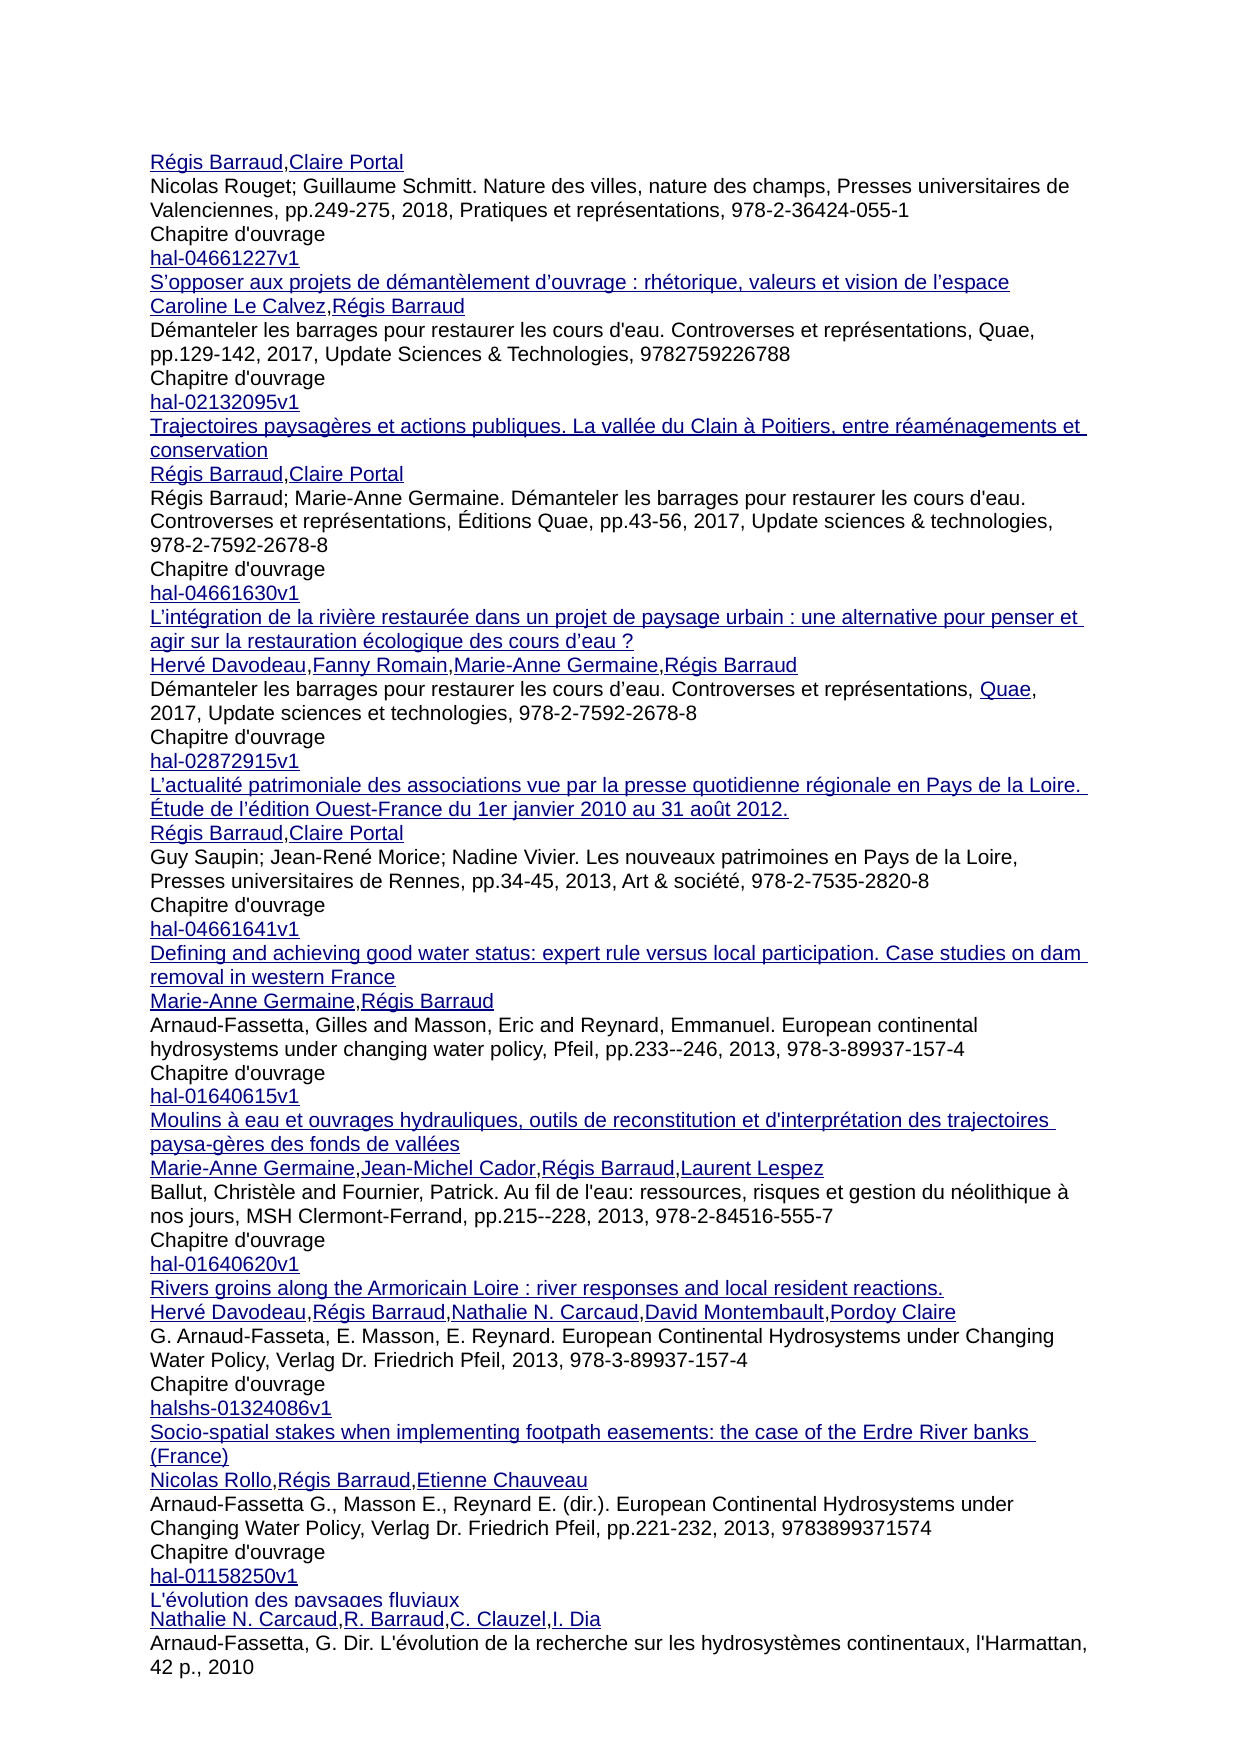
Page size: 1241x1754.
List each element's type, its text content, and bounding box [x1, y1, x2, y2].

table_cell Régis Barraud,Claire Portal Nicolas Rouget; Guillaume Schmitt. Nature des villes, nature des champs, Presses universitaires de Valenciennes, pp.249-275, 2018, Pratiques et représentations, 978-2-36424-055-1 Chapitre d'ouvrage hal-04661227v1 [150, 150, 1090, 270]
table_cell L’intégration de la rivière restaurée dans un projet de paysage urbain : une alternative pour penser et agir sur la restauration écologique des cours d’eau ? Hervé Davodeau,Fanny Romain,Marie-Anne Germaine,Régis Barraud Démanteler les barrages pour restaurer les cours d’eau. Controverses et représentations, Quae, 2017, Update sciences et technologies, 978-2-7592-2678-8 Chapitre d'ouvrage hal-02872915v1 [150, 605, 1090, 773]
table_cell Moulins à eau et ouvrages hydrauliques, outils de reconstitution et d'interprétation des trajectoires paysa-gères des fonds de vallées Marie-Anne Germaine,Jean-Michel Cador,Régis Barraud,Laurent Lespez Ballut, Christèle and Fournier, Patrick. Au fil de l'eau: ressources, risques et gestion du néolithique à nos jours, MSH Clermont-Ferrand, pp.215--228, 2013, 978-2-84516-555-7 Chapitre d'ouvrage hal-01640620v1 [150, 1108, 1090, 1276]
table_cell Rivers groins along the Armoricain Loire : river responses and local resident reactions. Hervé Davodeau,Régis Barraud,Nathalie N. Carcaud,David Montembault,Pordoy Claire G. Arnaud-Fasseta, E. Masson, E. Reynard. European Continental Hydrosystems under Changing Water Policy, Verlag Dr. Friedrich Pfeil, 2013, 978-3-89937-157-4 Chapitre d'ouvrage halshs-01324086v1 [150, 1276, 1090, 1420]
table_cell L’actualité patrimoniale des associations vue par la presse quotidienne régionale en Pays de la Loire. Étude de l’édition Ouest-France du 1er janvier 2010 au 31 août 2012. Régis Barraud,Claire Portal Guy Saupin; Jean-René Morice; Nadine Vivier. Les nouveaux patrimoines en Pays de la Loire, Presses universitaires de Rennes, pp.34-45, 2013, Art & société, 978-2-7535-2820-8 Chapitre d'ouvrage hal-04661641v1 [150, 773, 1090, 941]
table_cell Defining and achieving good water status: expert rule versus local participation. Case studies on dam removal in western France Marie-Anne Germaine,Régis Barraud Arnaud-Fassetta, Gilles and Masson, Eric and Reynard, Emmanuel. European continental hydrosystems under changing water policy, Pfeil, pp.233--246, 2013, 978-3-89937-157-4 Chapitre d'ouvrage hal-01640615v1 [150, 941, 1090, 1108]
table_cell Trajectoires paysagères et actions publiques. La vallée du Clain à Poitiers, entre réaménagements et conservation Régis Barraud,Claire Portal Régis Barraud; Marie-Anne Germaine. Démanteler les barrages pour restaurer les cours d'eau. Controverses et représentations, Éditions Quae, pp.43-56, 2017, Update sciences & technologies, 978-2-7592-2678-8 Chapitre d'ouvrage hal-04661630v1 [150, 414, 1090, 605]
table_cell Socio-spatial stakes when implementing footpath easements: the case of the Erdre River banks (France) Nicolas Rollo,Régis Barraud,Etienne Chauveau Arnaud-Fassetta G., Masson E., Reynard E. (dir.). European Continental Hydrosystems under Changing Water Policy, Verlag Dr. Friedrich Pfeil, pp.221-232, 2013, 9783899371574 Chapitre d'ouvrage hal-01158250v1 [150, 1420, 1090, 1587]
table_cell L'évolution des paysages fluviaux Nathalie N. Carcaud,R. Barraud,C. Clauzel,I. Dia Arnaud-Fassetta, G. Dir. L'évolution de la recherche sur les hydrosystèmes continentaux, l'Harmattan, 42 p., 2010 [150, 1588, 1090, 1679]
table_cell S’opposer aux projets de démantèlement d’ouvrage : rhétorique, valeurs et vision de l’espace Caroline Le Calvez,Régis Barraud Démanteler les barrages pour restaurer les cours d'eau. Controverses et représentations, Quae, pp.129-142, 2017, Update Sciences & Technologies, 9782759226788 Chapitre d'ouvrage hal-02132095v1 [150, 270, 1090, 413]
